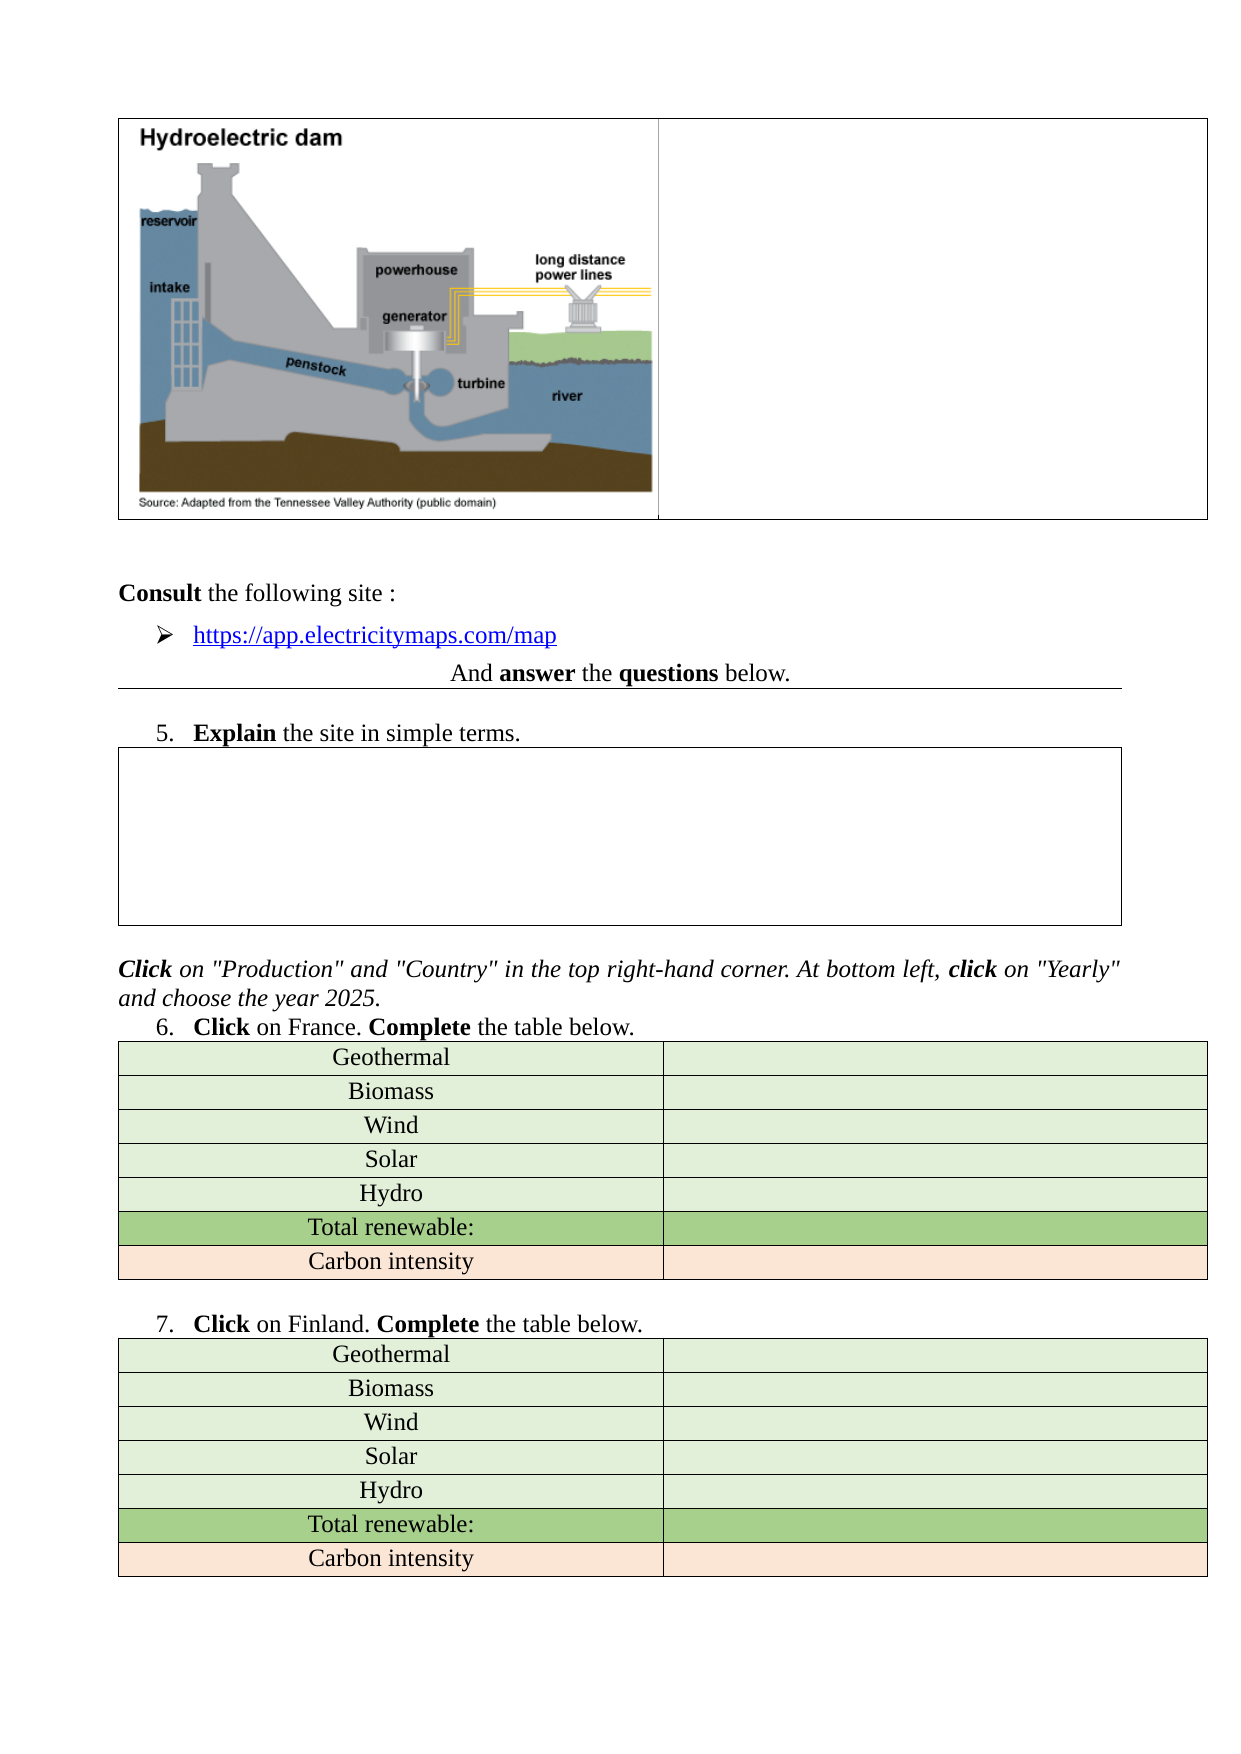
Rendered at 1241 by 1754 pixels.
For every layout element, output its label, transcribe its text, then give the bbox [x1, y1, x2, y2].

list Click on Finland. Complete the table below. [156, 1309, 1122, 1338]
table_cell Wind [119, 1110, 663, 1143]
table_cell [664, 1509, 1207, 1542]
table_cell Carbon intensity [119, 1246, 663, 1279]
table_cell Hydro [119, 1475, 663, 1508]
table_cell Carbon intensity [119, 1543, 663, 1576]
table_cell [664, 1543, 1207, 1576]
table_cell [664, 1373, 1207, 1406]
list https://app.electricitymaps.com/map [156, 606, 1122, 658]
table_cell [664, 1475, 1207, 1508]
table_cell [664, 1246, 1207, 1279]
table_header Geothermal [119, 1339, 663, 1372]
table_cell Total renewable: [119, 1212, 663, 1245]
list Click on France. Complete the table below. [156, 1012, 1122, 1041]
table_cell [664, 1441, 1207, 1474]
table_cell [664, 1076, 1207, 1109]
list Explain the site in simple terms. [156, 718, 1122, 747]
text Consult the following site : [118, 578, 1122, 606]
table_cell Total renewable: [119, 1509, 663, 1542]
table_cell [664, 1212, 1207, 1245]
table_cell Solar [119, 1441, 663, 1474]
table_header Geothermal [119, 1042, 663, 1075]
table_cell [664, 1407, 1207, 1440]
table_cell [659, 119, 1207, 519]
table_cell Biomass [119, 1373, 663, 1406]
table_cell Biomass [119, 1076, 663, 1109]
table_header [664, 1042, 1207, 1075]
picture [129, 119, 659, 515]
table_cell Hydro [119, 1178, 663, 1211]
table_cell Solar [119, 1144, 663, 1177]
table_cell [664, 1110, 1207, 1143]
table_cell [119, 119, 658, 519]
table_cell [664, 1178, 1207, 1211]
table_cell [664, 1144, 1207, 1177]
text And answer the questions below. [118, 658, 1122, 688]
table_header [664, 1339, 1207, 1372]
text Click on "Production" and "Country" in the top right-hand corner. At bottom left, click on "Yearly" and choose the year 2025. [118, 954, 1122, 1012]
table_cell Wind [119, 1407, 663, 1440]
